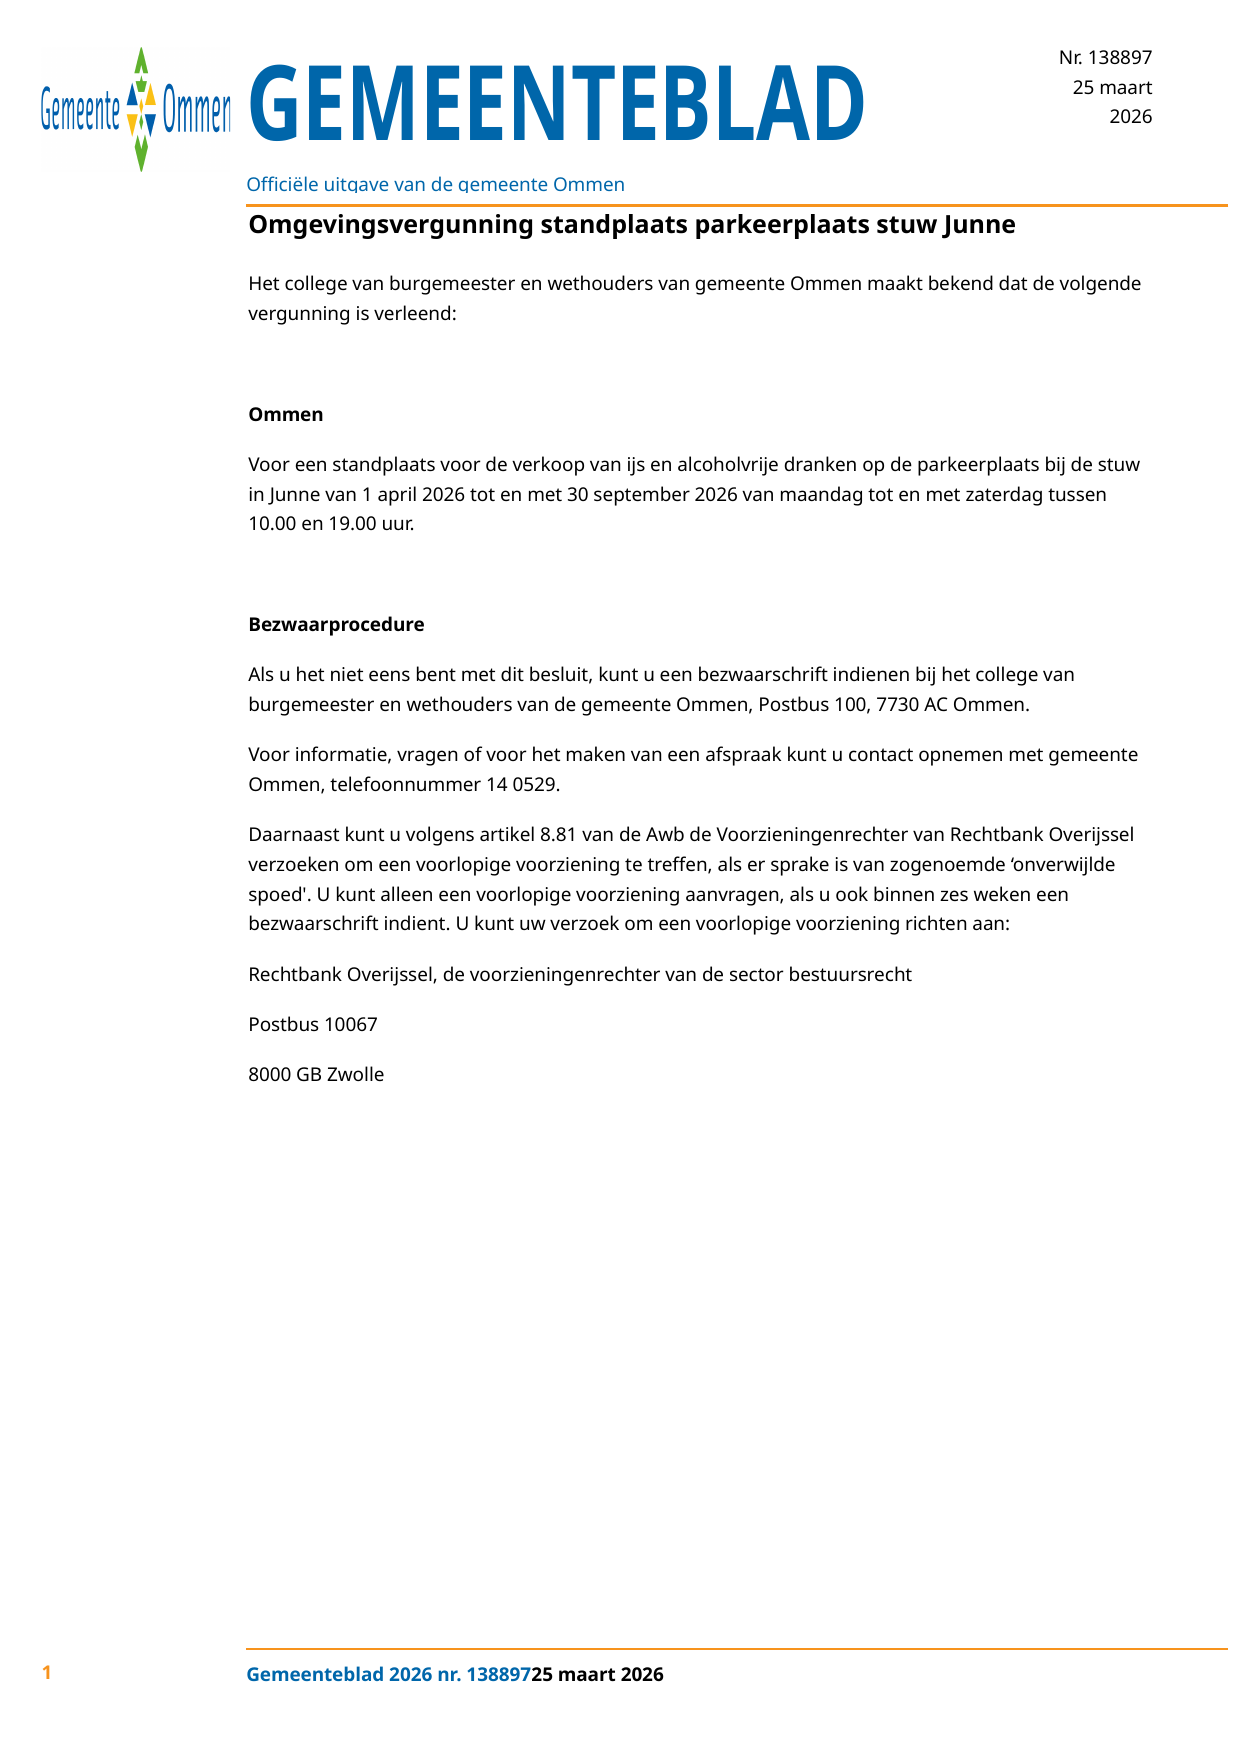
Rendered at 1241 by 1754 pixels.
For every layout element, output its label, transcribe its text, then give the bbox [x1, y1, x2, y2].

text Voor een standplaats voor de verkoop van ijs en alcoholvrije dranken op de parkeerplaats bij de stuw in Junne van 1 april 2026 tot en met 30 september 2026 van maandag tot en met zaterdag tussen 10.00 en 19.00 uur. [248, 451, 1152, 536]
text Rechtbank Overijssel, de voorzieningenrechter van de sector bestuursrecht [248, 961, 1152, 986]
text Als u het niet eens bent met dit besluit, kunt u een bezwaarschrift indienen bij het college van burgemeester en wethouders van de gemeente Ommen, Postbus 100, 7730 AC Ommen. [248, 662, 1152, 717]
text Postbus 10067 [248, 1011, 1152, 1037]
text 8000 GB Zwolle [248, 1062, 1152, 1087]
text Daarnaast kunt u volgens artikel 8.81 van de Awb de Voorzieningenrechter van Rechtbank Overijssel verzoeken om een voorlopige voorziening te treffen, als er sprake is van zogenoemde ‘onverwijlde spoed'. U kunt alleen een voorlopige voorziening aanvragen, als u ook binnen zes weken een bezwaarschrift indient. U kunt uw verzoek om een voorlopige voorziening richten aan: [248, 822, 1152, 936]
text Het college van burgemeester en wethouders van gemeente Ommen maakt bekend dat de volgende vergunning is verleend: [248, 270, 1152, 326]
picture [41, 47, 231, 172]
text Voor informatie, vragen of voor het maken van een afspraak kunt u contact opnemen met gemeente Ommen, telefoonnummer 14 0529. [248, 742, 1152, 797]
text Omgevingsvergunning standplaats parkeerplaats stuw Junne [248, 207, 1152, 241]
text Ommen [248, 401, 1152, 426]
text Bezwaarprocedure [248, 611, 1152, 637]
